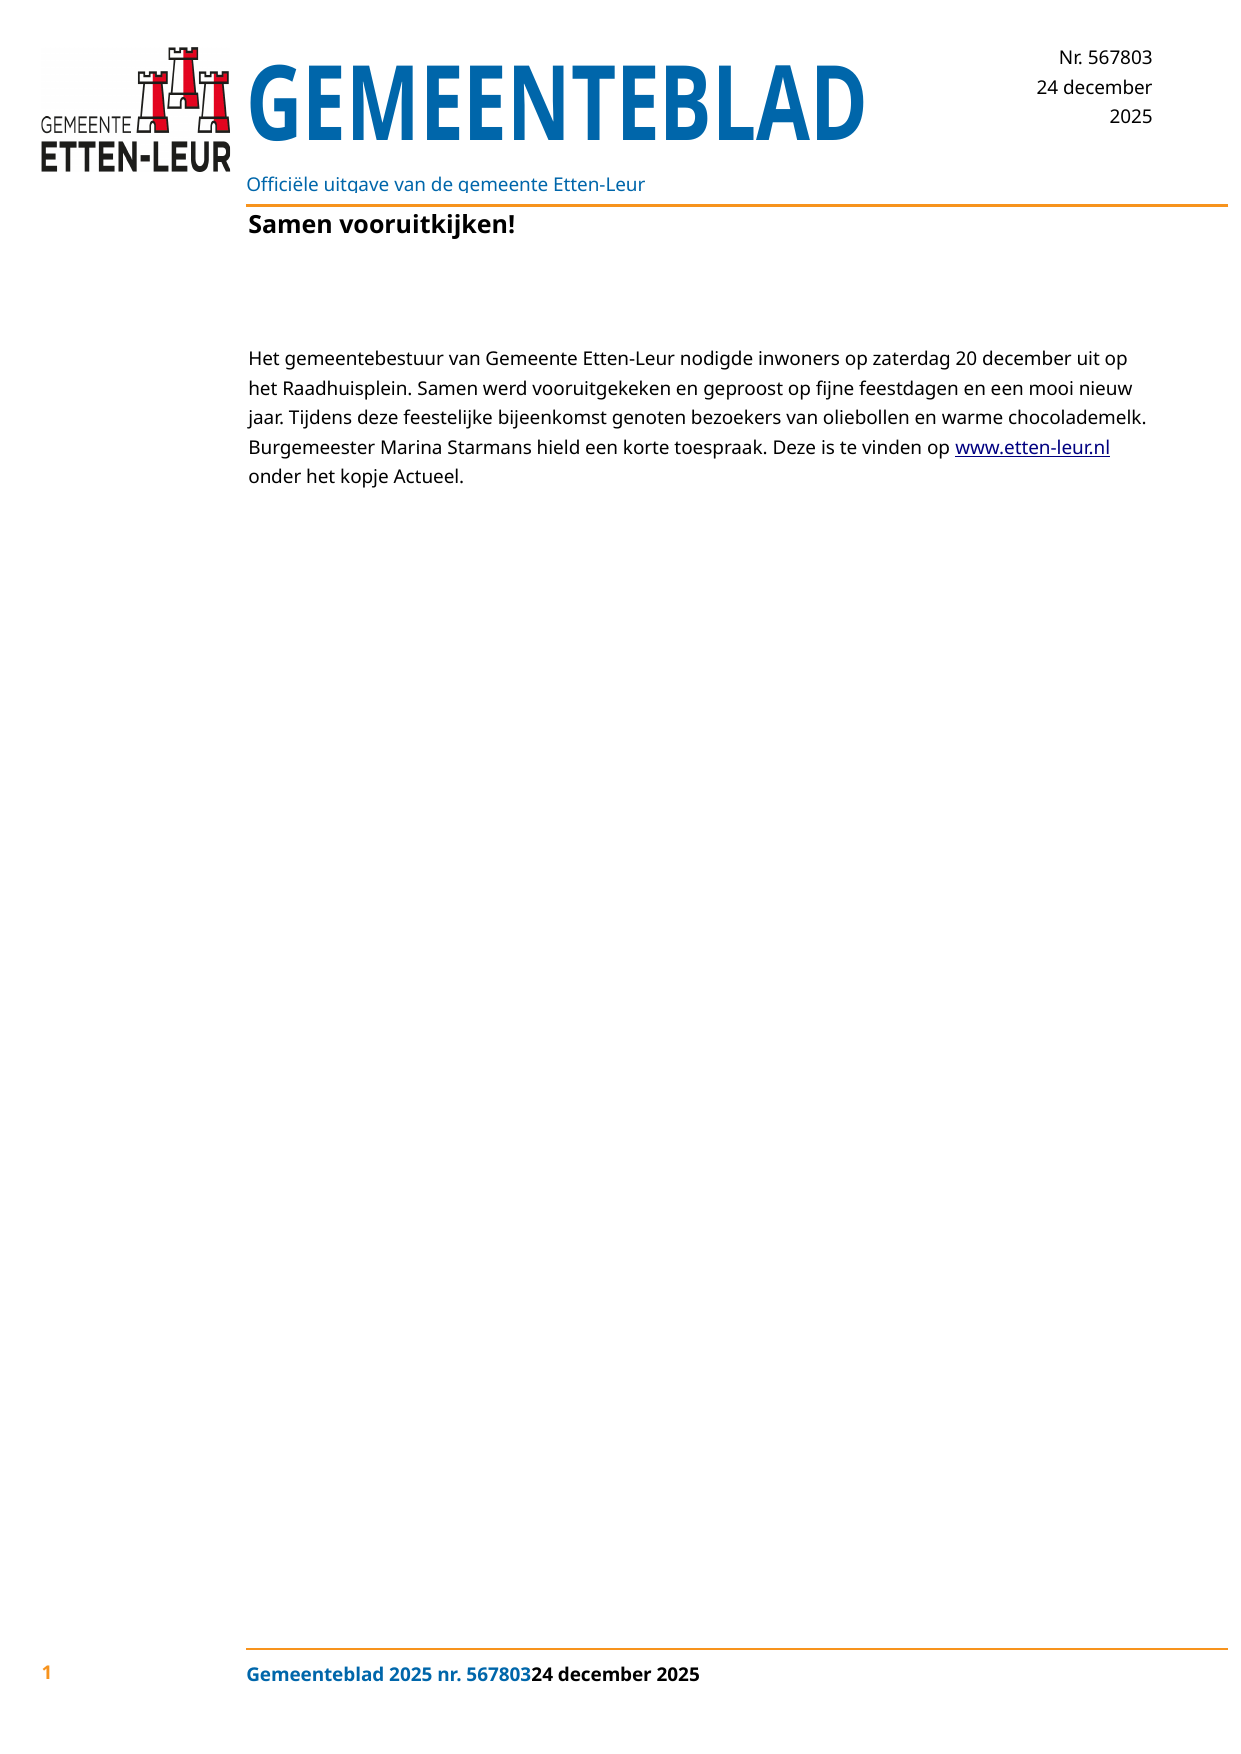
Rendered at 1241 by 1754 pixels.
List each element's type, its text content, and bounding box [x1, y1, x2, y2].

picture [41, 47, 231, 172]
text Samen vooruitkijken! [248, 207, 1152, 241]
text Het gemeentebestuur van Gemeente Etten-Leur nodigde inwoners op zaterdag 20 december uit op het Raadhuisplein. Samen werd vooruitgekeken en geproost op fijne feestdagen en een mooi nieuw jaar. Tijdens deze feestelijke bijeenkomst genoten bezoekers van oliebollen en warme chocolademelk. Burgemeester Marina Starmans hield een korte toespraak. Deze is te vinden op www.etten-leur.nl onder het kopje Actueel. [248, 345, 1152, 489]
